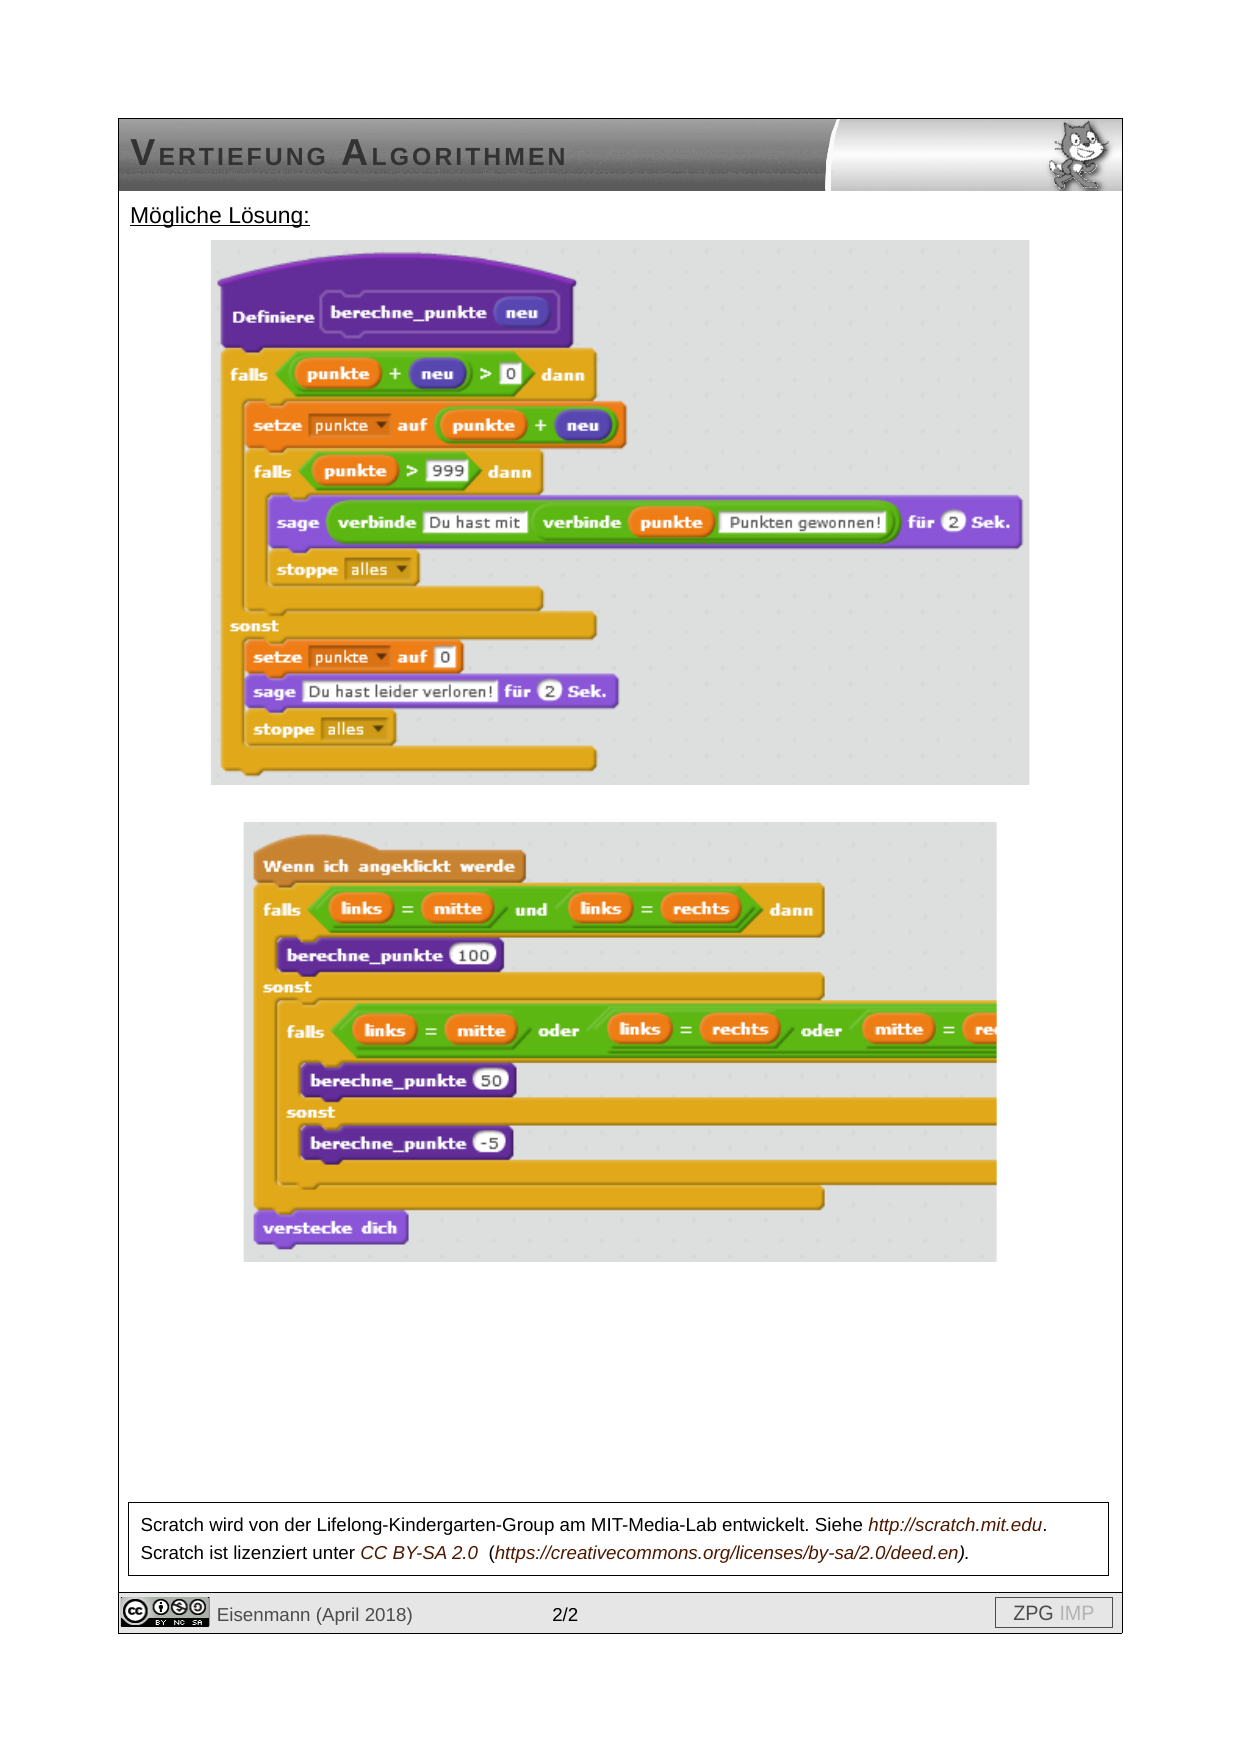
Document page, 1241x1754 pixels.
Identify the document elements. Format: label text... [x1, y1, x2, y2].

picture [119, 119, 1122, 191]
picture [210, 240, 1030, 785]
text Mögliche Lösung: [130, 202, 1110, 229]
picture [243, 822, 997, 1262]
picture [120, 1597, 210, 1627]
